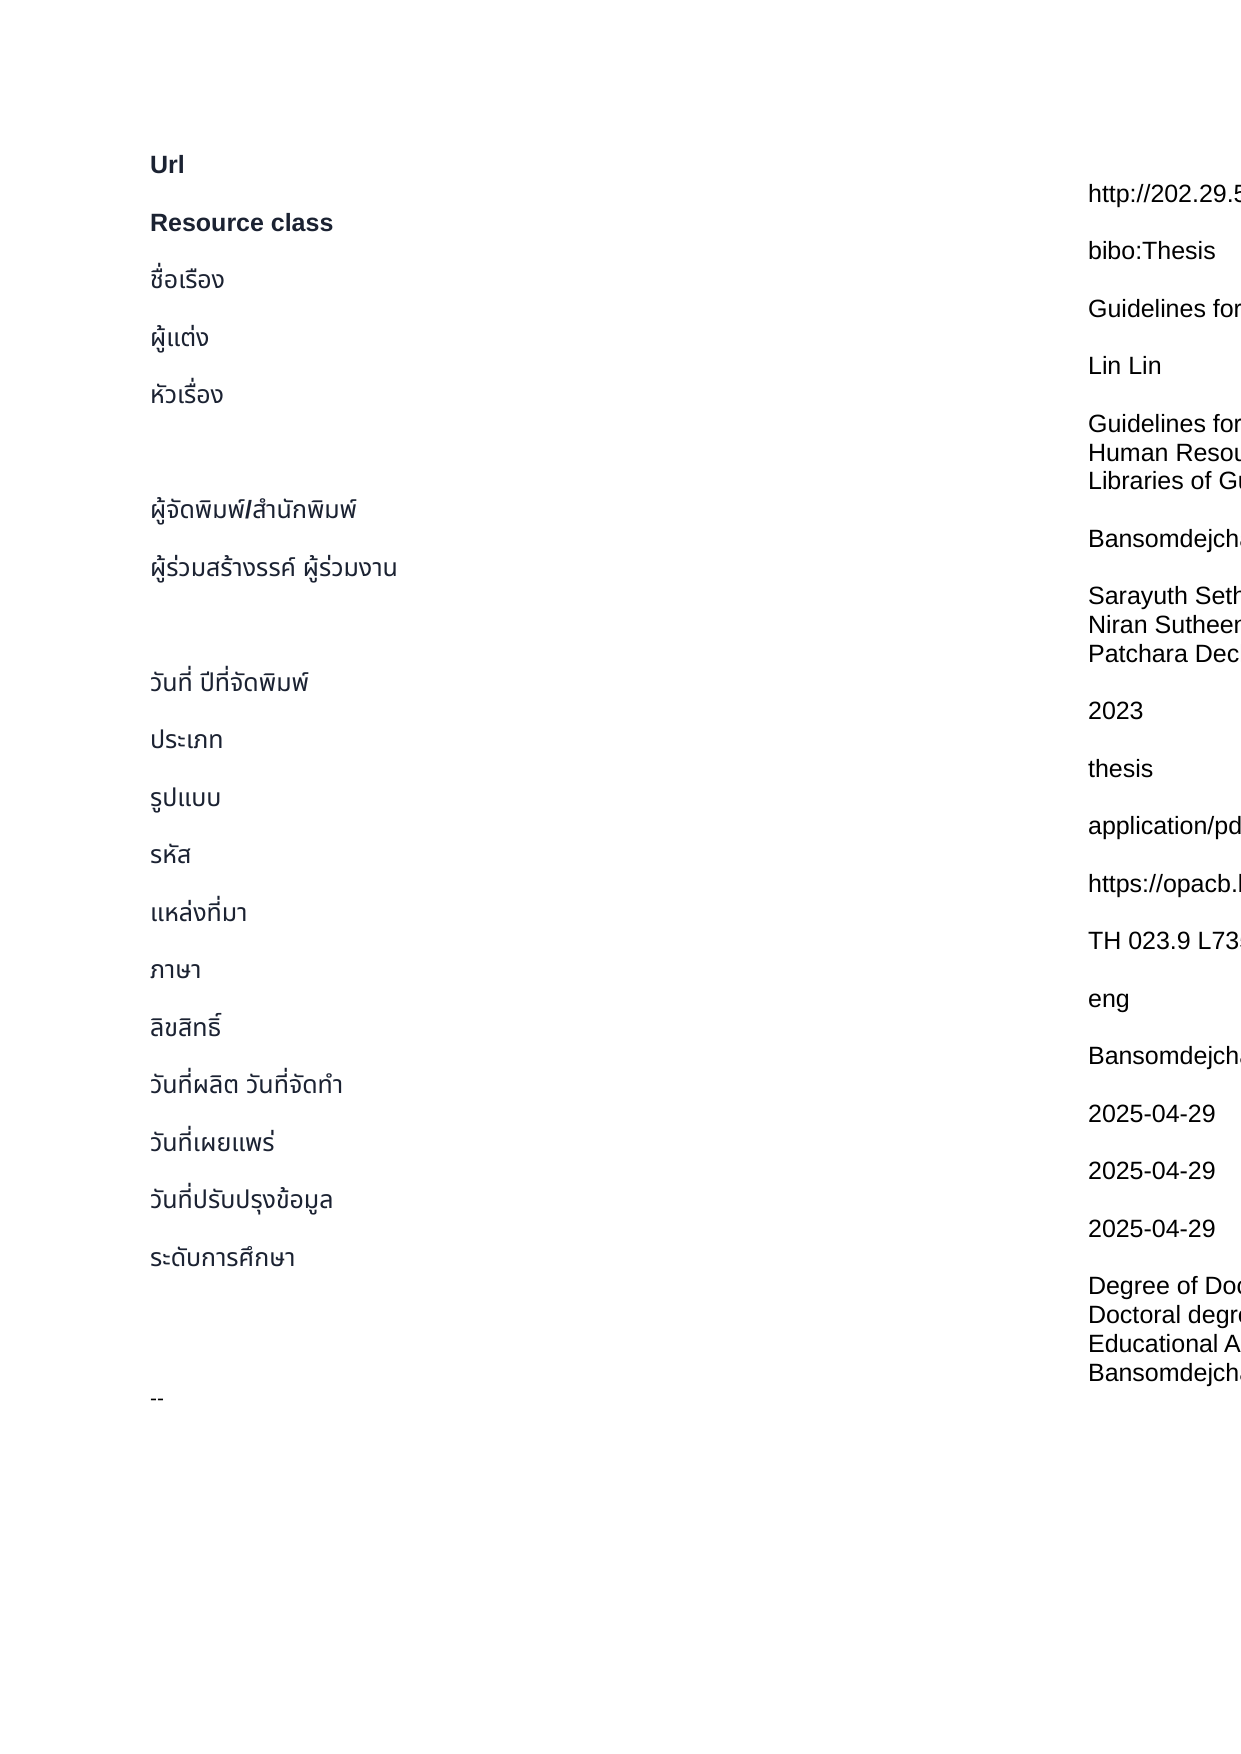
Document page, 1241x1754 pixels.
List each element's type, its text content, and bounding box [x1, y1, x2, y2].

text 2025-04-29 [1088, 1156, 1240, 1185]
text Guidelines for Improving [1088, 409, 1240, 437]
text bibo:Thesis [1088, 236, 1240, 265]
text Niran Sutheeniran [1088, 610, 1240, 639]
text ภาษา [150, 955, 1090, 984]
text -- [150, 1386, 1090, 1410]
text https://opacb.bsru.ac.th/cgi-bin/koha/opac-detail.pl?biblionumber=128027 ลิงค์ข้อมูลในระบบ Matrix [1088, 869, 1240, 897]
text Url [150, 150, 1090, 179]
text thesis [1088, 754, 1240, 782]
text ผู้จัดพิมพ์/สำนักพิมพ์ [150, 495, 1090, 524]
text วันที่ผลิต วันที่จัดทำ [150, 1070, 1090, 1099]
text วันที่เผยแพร่ [150, 1127, 1090, 1156]
text Lin Lin [1088, 351, 1240, 380]
text ระดับการศึกษา [150, 1242, 1090, 1271]
text แหล่งที่มา [150, 897, 1090, 926]
text ผู้แต่ง [150, 322, 1090, 351]
text รูปแบบ [150, 782, 1090, 811]
text Patchara Dechhome [1088, 639, 1240, 667]
text http://202.29.54.157/s/library/item/3292 [1088, 179, 1240, 207]
text วันที่ ปีที่จัดพิมพ์ [150, 667, 1090, 696]
text Educational Administration [1088, 1329, 1240, 1357]
text ประเภท [150, 725, 1090, 754]
text 2025-04-29 [1088, 1214, 1240, 1242]
text Guidelines for improving the human resource management in libraries of Guangxi universities [1088, 294, 1240, 322]
text ชื่อเรือง [150, 265, 1090, 294]
text วันที่ปรับปรุงข้อมูล [150, 1185, 1090, 1214]
text ผู้ร่วมสร้างรรค์ ผู้ร่วมงาน [150, 552, 1090, 581]
text application/pdf [1088, 811, 1240, 840]
text Bansomdejchaopraya Rajabhat University. Office of Academic Resources and Information Technology [1088, 524, 1240, 552]
text Bansomdejchaopraya Rajabhat University [1088, 1041, 1240, 1070]
text Degree of Doctor of Philosophy [1088, 1271, 1240, 1300]
text Resource class [150, 207, 1090, 236]
text TH 023.9 L735G 2023 [1088, 926, 1240, 955]
text 2023 [1088, 696, 1240, 725]
text Sarayuth Sethakhajorn [1088, 581, 1240, 610]
text ลิขสิทธิ์ [150, 1012, 1090, 1041]
text Doctoral degree [1088, 1300, 1240, 1329]
text 2025-04-29 [1088, 1099, 1240, 1127]
text Bansomdejchaopraya Rajabhat University [1088, 1357, 1240, 1386]
text หัวเรื่อง [150, 380, 1090, 409]
text Human Resource Management [1088, 437, 1240, 466]
text Libraries of Guangxi Universities [1088, 466, 1240, 495]
text รหัส [150, 840, 1090, 869]
text eng [1088, 984, 1240, 1012]
